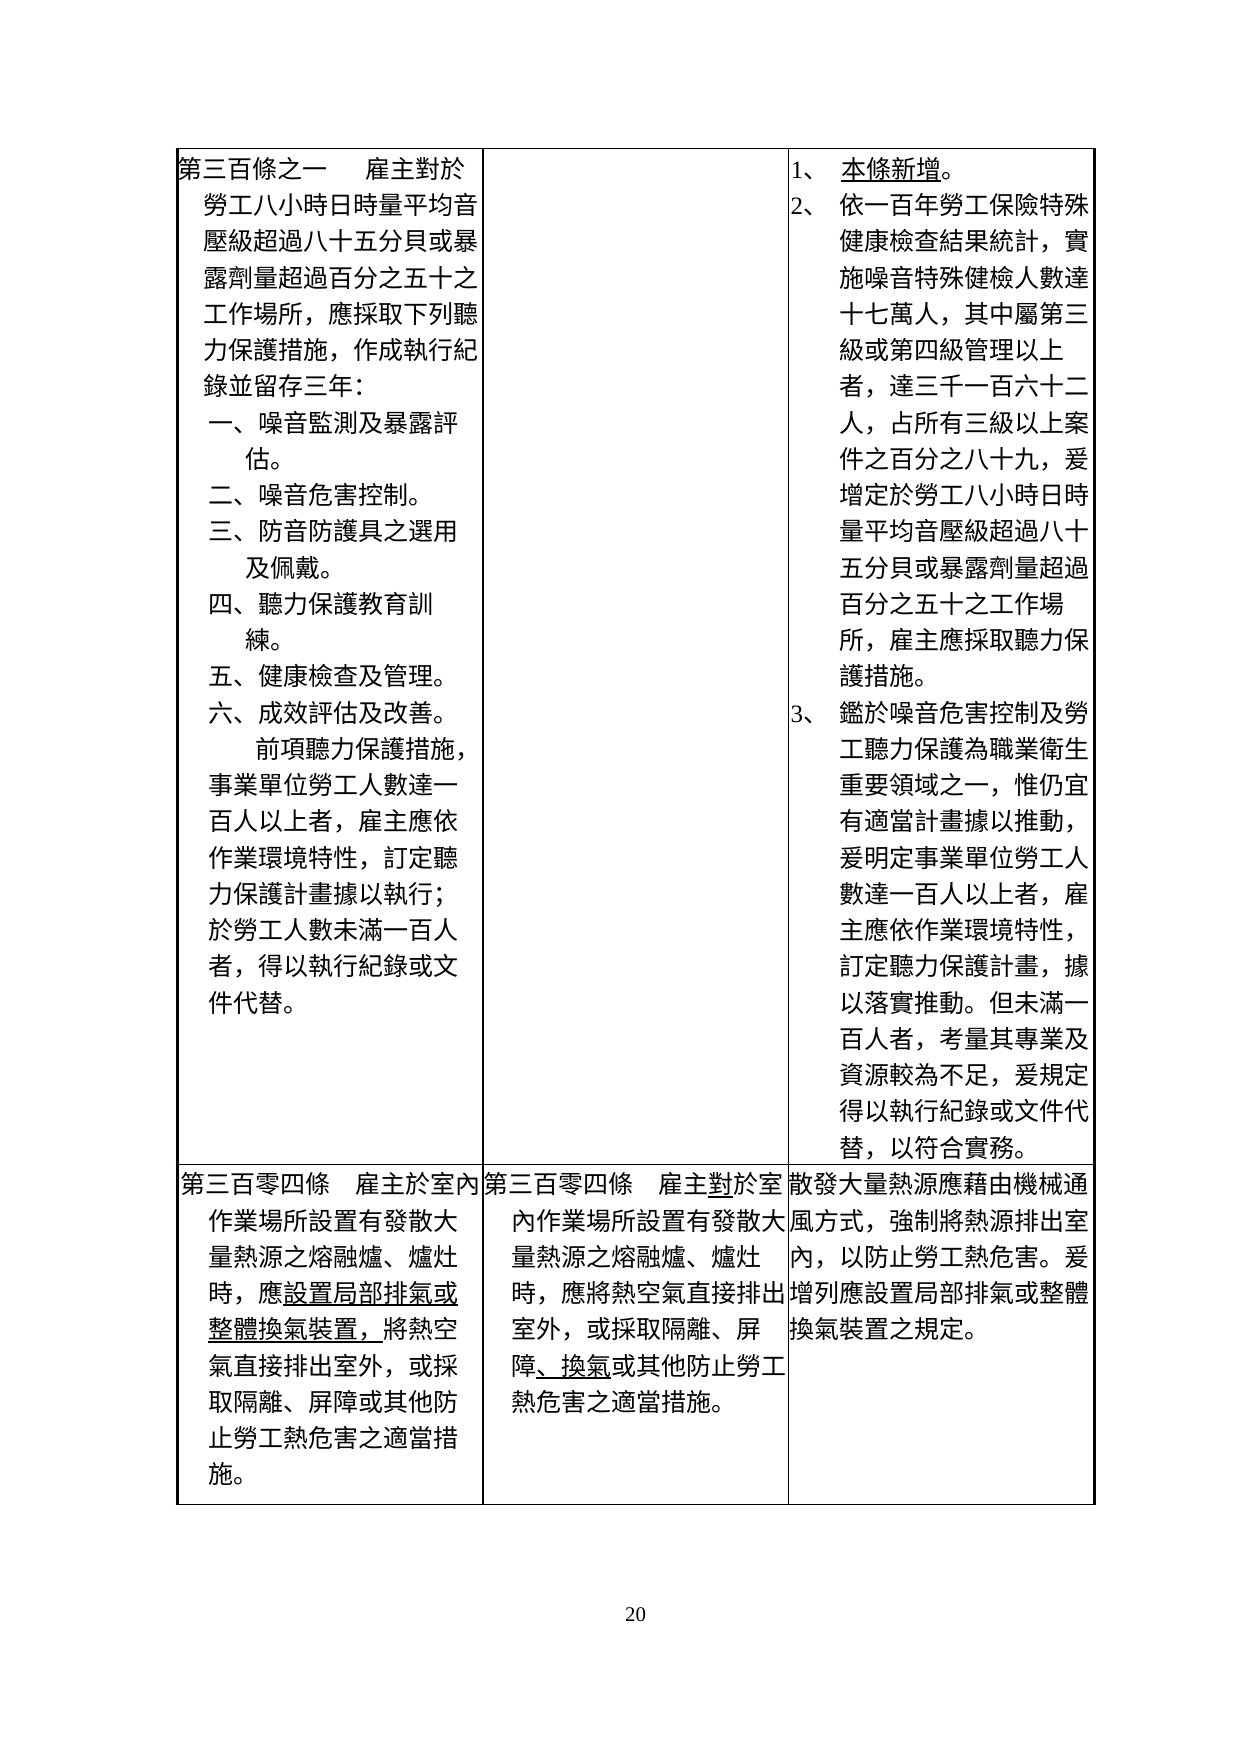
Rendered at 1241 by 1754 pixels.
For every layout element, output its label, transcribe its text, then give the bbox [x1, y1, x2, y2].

table_cell 散發大量熱源應藉由機械通風方式，強制將熱源排出室內，以防止勞工熱危害。爰增列應設置局部排氣或整體換氣裝置之規定。 [789, 1165, 1093, 1503]
table_cell [484, 149, 788, 1164]
table_cell 第三百零四條 雇主對於室內作業場所設置有發散大量熱源之熔融爐、爐灶時，應將熱空氣直接排出室外，或採取隔離、屏障、換氣或其他防止勞工熱危害之適當措施。 [484, 1165, 788, 1503]
table_cell 本條新增。 依一百年勞工保險特殊健康檢查結果統計，實施噪音特殊健檢人數達十七萬人，其中屬第三級或第四級管理以上者，達三千一百六十二人，占所有三級以上案件之百分之八十九，爰增定於勞工八小時日時量平均音壓級超過八十五分貝或暴露劑量超過百分之五十之工作場所，雇主應採取聽力保護措施。 鑑於噪音危害控制及勞工聽力保護為職業衛生重要領域之一，惟仍宜有適當計畫據以推動，爰明定事業單位勞工人數達一百人以上者，雇主應依作業環境特性，訂定聽力保護計畫，據以落實推動。但未滿一百人者，考量其專業及資源較為不足，爰規定得以執行紀錄或文件代替，以符合實務。 [789, 149, 1093, 1164]
table_cell 第三百條之一 雇主對於勞工八小時日時量平均音壓級超過八十五分貝或暴露劑量超過百分之五十之工作場所，應採取下列聽力保護措施，作成執行紀錄並留存三年： 一、噪音監測及暴露評估。 二、噪音危害控制。 三、防音防護具之選用及佩戴。 四、聽力保護教育訓練。 五、健康檢查及管理。 六、成效評估及改善。 前項聽力保護措施，事業單位勞工人數達一百人以上者，雇主應依作業環境特性，訂定聽力保護計畫據以執行；於勞工人數未滿一百人者，得以執行紀錄或文件代替。 [179, 149, 482, 1164]
table_cell 第三百零四條 雇主於室內作業場所設置有發散大量熱源之熔融爐、爐灶時，應設置局部排氣或整體換氣裝置，將熱空氣直接排出室外，或採取隔離、屏障或其他防止勞工熱危害之適當措施。 [179, 1165, 482, 1503]
